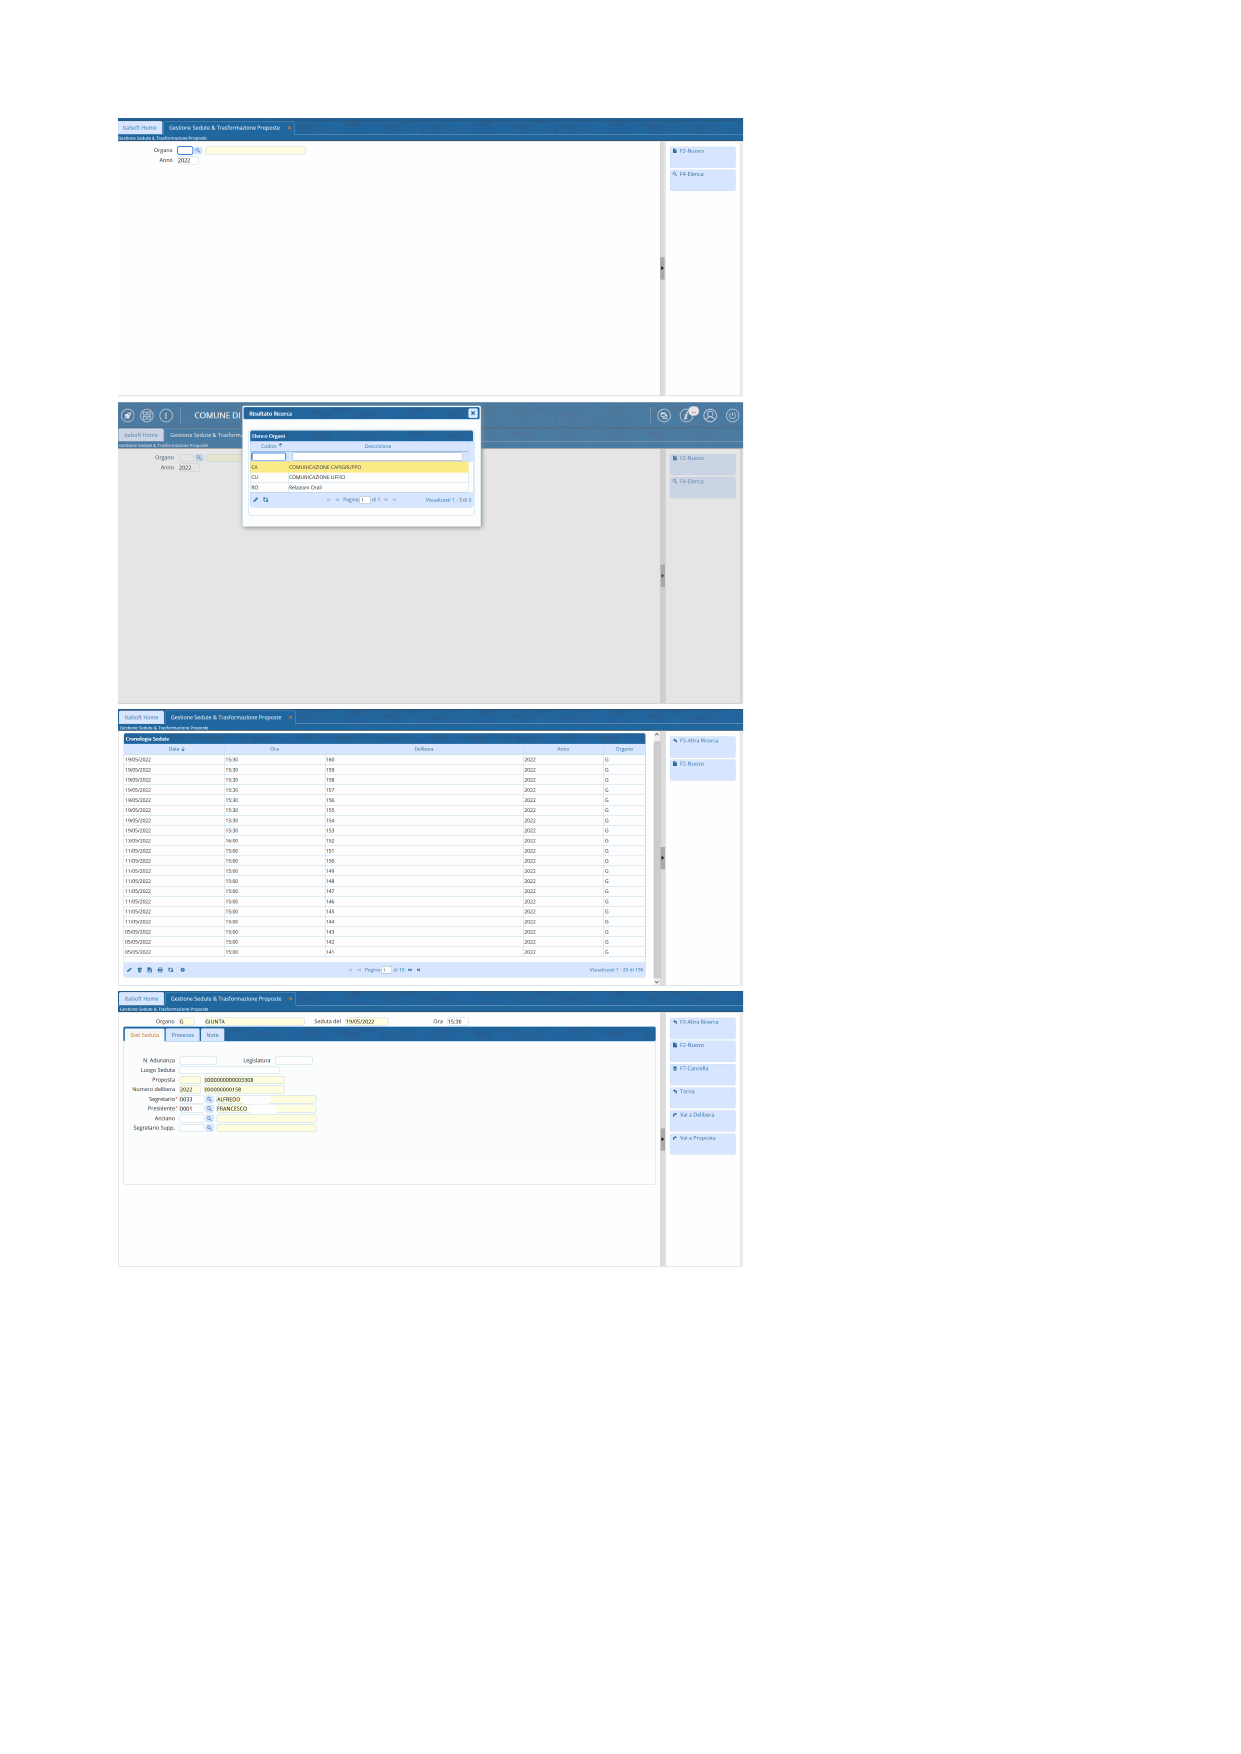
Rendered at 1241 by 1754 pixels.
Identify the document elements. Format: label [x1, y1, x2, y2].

picture [118, 402, 744, 704]
picture [118, 991, 744, 1267]
picture [118, 118, 744, 397]
picture [118, 709, 744, 986]
